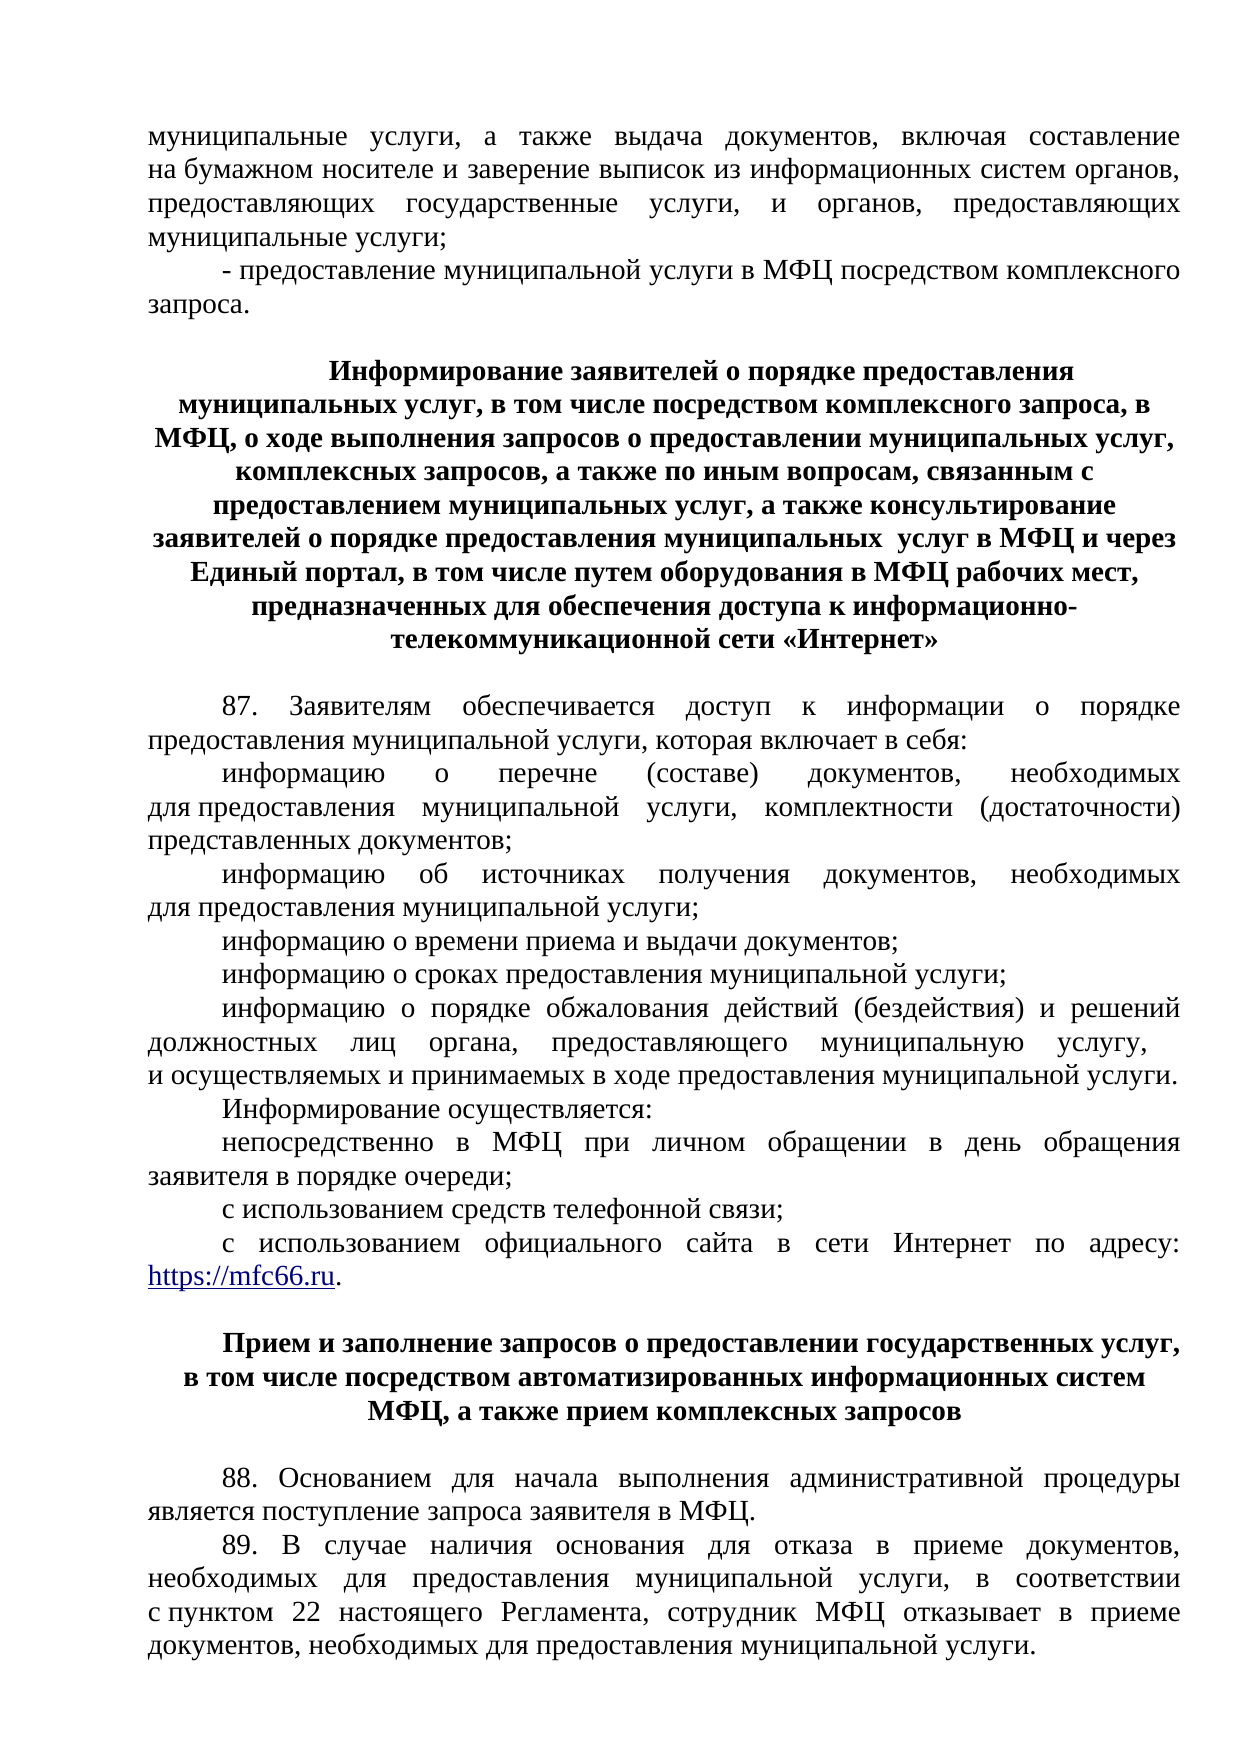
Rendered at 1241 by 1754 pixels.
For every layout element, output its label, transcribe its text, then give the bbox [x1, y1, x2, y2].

text муниципальные услуги, а также выдача документов, включая составление на бумажном носителе и заверение выписок из информационных систем органов, предоставляющих государственные услуги, и органов, предоставляющих муниципальные услуги; [148, 118, 1181, 252]
text 87. Заявителям обеспечивается доступ к информации о порядке предоставления муниципальной услуги, которая включает в себя: [148, 688, 1181, 755]
text 88. Основанием для начала выполнения административной процедуры является поступление запроса заявителя в МФЦ. [148, 1460, 1181, 1527]
text - предоставление муниципальной услуги в МФЦ посредством комплексного запроса. [148, 252, 1181, 319]
text Информирование заявителей о порядке предоставления муниципальных услуг, в том числе посредством комплексного запроса, в МФЦ, о ходе выполнения запросов о предоставлении муниципальных услуг, комплексных запросов, а также по иным вопросам, связанным с предоставлением муниципальных услуг, а также консультирование заявителей о порядке предоставления муниципальных услуг в МФЦ и через Единый портал, в том числе путем оборудования в МФЦ рабочих мест, предназначенных для обеспечения доступа к информационно-телекоммуникационной сети «Интернет» [148, 353, 1181, 655]
text с использованием средств телефонной связи; [148, 1191, 1181, 1225]
text информацию о перечне (составе) документов, необходимых для предоставления муниципальной услуги, комплектности (достаточности) представленных документов; [148, 755, 1181, 856]
text информацию об источниках получения документов, необходимых для предоставления муниципальной услуги; [148, 856, 1181, 923]
text 89. В случае наличия основания для отказа в приеме документов, необходимых для предоставления муниципальной услуги, в соответствии с пунктом 22 настоящего Регламента, сотрудник МФЦ отказывает в приеме документов, необходимых для предоставления муниципальной услуги. [148, 1527, 1181, 1661]
text информацию о сроках предоставления муниципальной услуги; [148, 957, 1181, 990]
text информацию о времени приема и выдачи документов; [148, 923, 1181, 957]
text Прием и заполнение запросов о предоставлении государственных услуг, в том числе посредством автоматизированных информационных систем МФЦ, а также прием комплексных запросов [148, 1326, 1181, 1426]
text информацию о порядке обжалования действий (бездействия) и решений должностных лиц органа, предоставляющего муниципальную услугу, и осуществляемых и принимаемых в ходе предоставления муниципальной услуги. [148, 990, 1181, 1091]
text непосредственно в МФЦ при личном обращении в день обращения заявителя в порядке очереди; [148, 1124, 1181, 1191]
text Информирование осуществляется: [148, 1091, 1181, 1124]
text с использованием официального сайта в сети Интернет по адресу: https://mfc66.ru. [148, 1225, 1181, 1292]
